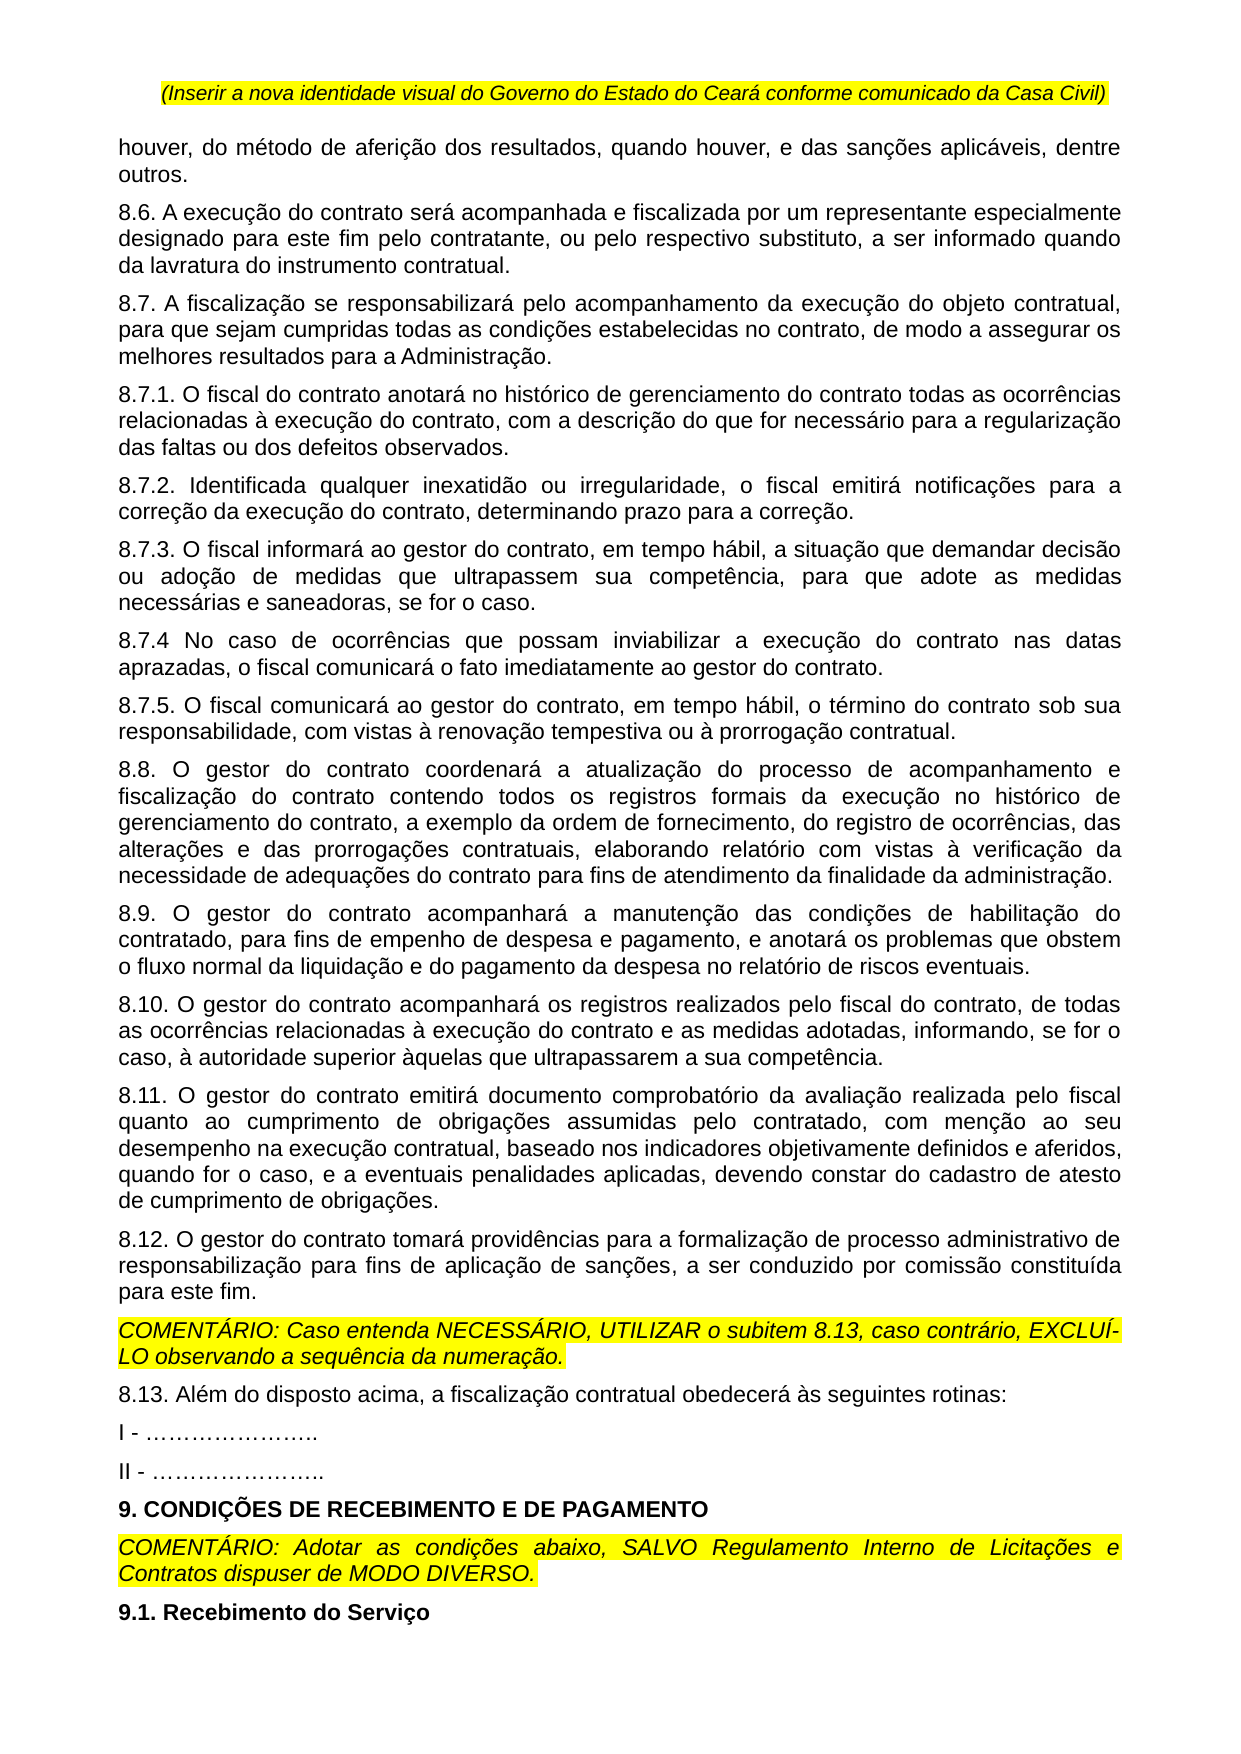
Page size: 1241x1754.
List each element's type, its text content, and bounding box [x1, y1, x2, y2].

text 8.13. Além do disposto acima, a fiscalização contratual obedecerá às seguintes rotinas: [118, 1381, 1122, 1407]
text 8.11. O gestor do contrato emitirá documento comprobatório da avaliação realizada pelo fiscal quanto ao cumprimento de obrigações assumidas pelo contratado, com menção ao seu desempenho na execução contratual, baseado nos indicadores objetivamente definidos e aferidos, quando for o caso, e a eventuais penalidades aplicadas, devendo constar do cadastro de atesto de cumprimento de obrigações. [118, 1082, 1122, 1214]
text I - ………………….. [118, 1419, 1122, 1446]
text houver, do método de aferição dos resultados, quando houver, e das sanções aplicáveis, dentre outros. [118, 134, 1122, 187]
text 8.7.1. O fiscal do contrato anotará no histórico de gerenciamento do contrato todas as ocorrências relacionadas à execução do contrato, com a descrição do que for necessário para a regularização das faltas ou dos defeitos observados. [118, 381, 1122, 460]
text 8.6. A execução do contrato será acompanhada e fiscalizada por um representante especialmente designado para este fim pelo contratante, ou pelo respectivo substituto, a ser informado quando da lavratura do instrumento contratual. [118, 199, 1122, 278]
text 8.10. O gestor do contrato acompanhará os registros realizados pelo fiscal do contrato, de todas as ocorrências relacionadas à execução do contrato e as medidas adotadas, informando, se for o caso, à autoridade superior àquelas que ultrapassarem a sua competência. [118, 991, 1122, 1070]
text 8.8. O gestor do contrato coordenará a atualização do processo de acompanhamento e fiscalização do contrato contendo todos os registros formais da execução no histórico de gerenciamento do contrato, a exemplo da ordem de fornecimento, do registro de ocorrências, das alterações e das prorrogações contratuais, elaborando relatório com vistas à verificação da necessidade de adequações do contrato para fins de atendimento da finalidade da administração. [118, 756, 1122, 888]
text 8.7.3. O fiscal informará ao gestor do contrato, em tempo hábil, a situação que demandar decisão ou adoção de medidas que ultrapassem sua competência, para que adote as medidas necessárias e saneadoras, se for o caso. [118, 536, 1122, 615]
text II - ………………….. [118, 1458, 1122, 1484]
text 8.7.2. Identificada qualquer inexatidão ou irregularidade, o fiscal emitirá notificações para a correção da execução do contrato, determinando prazo para a correção. [118, 472, 1122, 524]
text 8.7.5. O fiscal comunicará ao gestor do contrato, em tempo hábil, o término do contrato sob sua responsabilidade, com vistas à renovação tempestiva ou à prorrogação contratual. [118, 692, 1122, 744]
text COMENTÁRIO: Caso entenda NECESSÁRIO, UTILIZAR o subitem 8.13, caso contrário, EXCLUÍ-LO observando a sequência da numeração. [118, 1317, 1122, 1369]
text 8.12. O gestor do contrato tomará providências para a formalização de processo administrativo de responsabilização para fins de aplicação de sanções, a ser conduzido por comissão constituída para este fim. [118, 1226, 1122, 1305]
text 9. CONDIÇÕES DE RECEBIMENTO E DE PAGAMENTO [118, 1496, 1122, 1522]
text 9.1. Recebimento do Serviço [118, 1599, 1122, 1625]
text 8.9. O gestor do contrato acompanhará a manutenção das condições de habilitação do contratado, para fins de empenho de despesa e pagamento, e anotará os problemas que obstem o fluxo normal da liquidação e do pagamento da despesa no relatório de riscos eventuais. [118, 900, 1122, 979]
text 8.7. A fiscalização se responsabilizará pelo acompanhamento da execução do objeto contratual, para que sejam cumpridas todas as condições estabelecidas no contrato, de modo a assegurar os melhores resultados para a Administração. [118, 290, 1122, 369]
text COMENTÁRIO: Adotar as condições abaixo, SALVO Regulamento Interno de Licitações e Contratos dispuser de MODO DIVERSO. [118, 1534, 1122, 1587]
text 8.7.4 No caso de ocorrências que possam inviabilizar a execução do contrato nas datas aprazadas, o fiscal comunicará o fato imediatamente ao gestor do contrato. [118, 627, 1122, 680]
